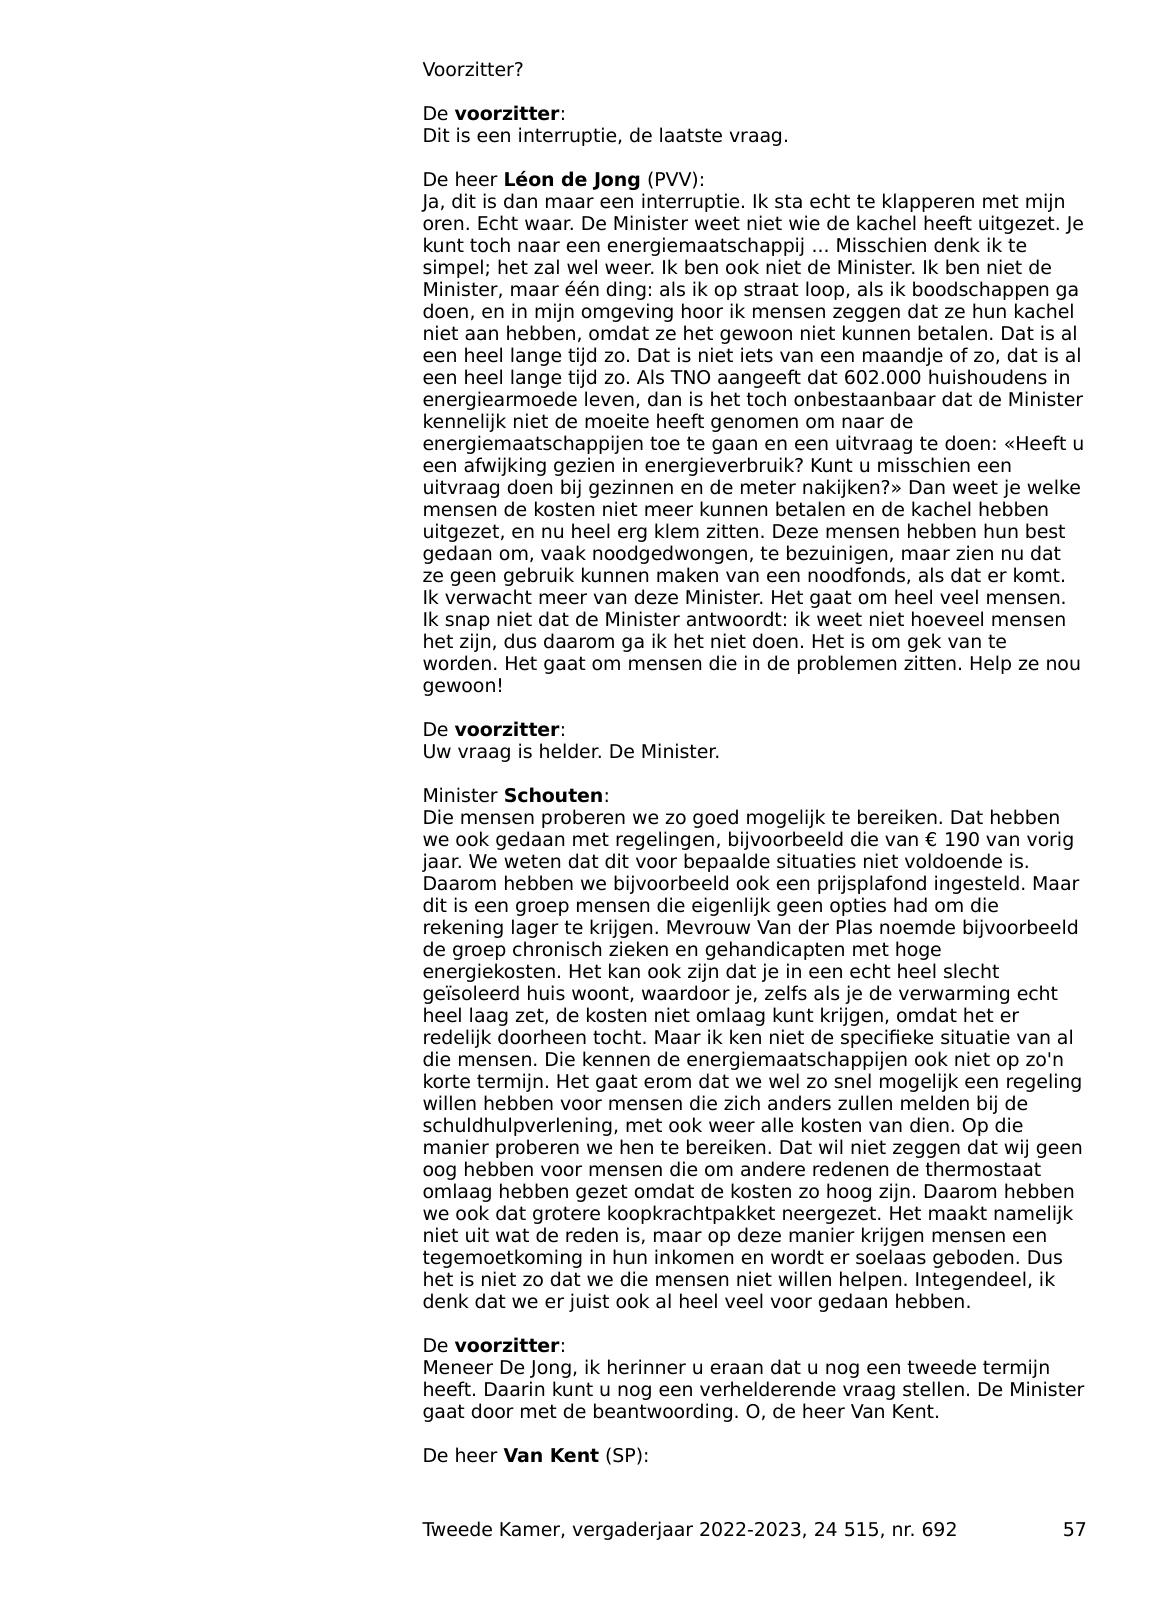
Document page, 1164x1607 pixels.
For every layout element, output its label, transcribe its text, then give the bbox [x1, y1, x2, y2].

text De heer Van Kent (SP): [422, 1445, 1087, 1467]
text De heer Léon de Jong (PVV): [422, 169, 1087, 191]
text Ja, dit is dan maar een interruptie. Ik sta echt te klapperen met mijn oren. Echt waar. De Minister weet niet wie de kachel heeft uitgezet. Je kunt toch naar een energiemaatschappij ... Misschien denk ik te simpel; het zal wel weer. Ik ben ook niet de Minister. Ik ben niet de Minister, maar één ding: als ik op straat loop, als ik boodschappen ga doen, en in mijn omgeving hoor ik mensen zeggen dat ze hun kachel niet aan hebben, omdat ze het gewoon niet kunnen betalen. Dat is al een heel lange tijd zo. Dat is niet iets van een maandje of zo, dat is al een heel lange tijd zo. Als TNO aangeeft dat 602.000 huishoudens in energiearmoede leven, dan is het toch onbestaanbaar dat de Minister kennelijk niet de moeite heeft genomen om naar de energiemaatschappijen toe te gaan en een uitvraag te doen: «Heeft u een afwijking gezien in energieverbruik? Kunt u misschien een uitvraag doen bij gezinnen en de meter nakijken?» Dan weet je welke mensen de kosten niet meer kunnen betalen en de kachel hebben uitgezet, en nu heel erg klem zitten. Deze mensen hebben hun best gedaan om, vaak noodgedwongen, te bezuinigen, maar zien nu dat ze geen gebruik kunnen maken van een noodfonds, als dat er komt. Ik verwacht meer van deze Minister. Het gaat om heel veel mensen. Ik snap niet dat de Minister antwoordt: ik weet niet hoeveel mensen het zijn, dus daarom ga ik het niet doen. Het is om gek van te worden. Het gaat om mensen die in de problemen zitten. Help ze nou gewoon! [422, 191, 1087, 697]
text De voorzitter: [422, 1335, 1087, 1357]
text De voorzitter: [422, 103, 1087, 125]
text Dit is een interruptie, de laatste vraag. [422, 125, 1087, 147]
text Meneer De Jong, ik herinner u eraan dat u nog een tweede termijn heeft. Daarin kunt u nog een verhelderende vraag stellen. De Minister gaat door met de beantwoording. O, de heer Van Kent. [422, 1357, 1087, 1423]
text Uw vraag is helder. De Minister. [422, 741, 1087, 763]
text Die mensen proberen we zo goed mogelijk te bereiken. Dat hebben we ook gedaan met regelingen, bijvoorbeeld die van € 190 van vorig jaar. We weten dat dit voor bepaalde situaties niet voldoende is. Daarom hebben we bijvoorbeeld ook een prijsplafond ingesteld. Maar dit is een groep mensen die eigenlijk geen opties had om die rekening lager te krijgen. Mevrouw Van der Plas noemde bijvoorbeeld de groep chronisch zieken en gehandicapten met hoge energiekosten. Het kan ook zijn dat je in een echt heel slecht geïsoleerd huis woont, waardoor je, zelfs als je de verwarming echt heel laag zet, de kosten niet omlaag kunt krijgen, omdat het er redelijk doorheen tocht. Maar ik ken niet de specifieke situatie van al die mensen. Die kennen de energiemaatschappijen ook niet op zo'n korte termijn. Het gaat erom dat we wel zo snel mogelijk een regeling willen hebben voor mensen die zich anders zullen melden bij de schuldhulpverlening, met ook weer alle kosten van dien. Op die manier proberen we hen te bereiken. Dat wil niet zeggen dat wij geen oog hebben voor mensen die om andere redenen de thermostaat omlaag hebben gezet omdat de kosten zo hoog zijn. Daarom hebben we ook dat grotere koopkrachtpakket neergezet. Het maakt namelijk niet uit wat de reden is, maar op deze manier krijgen mensen een tegemoetkoming in hun inkomen en wordt er soelaas geboden. Dus het is niet zo dat we die mensen niet willen helpen. Integendeel, ik denk dat we er juist ook al heel veel voor gedaan hebben. [422, 807, 1087, 1313]
text Voorzitter? [422, 59, 1087, 81]
text De voorzitter: [422, 719, 1087, 741]
text Minister Schouten: [422, 785, 1087, 807]
